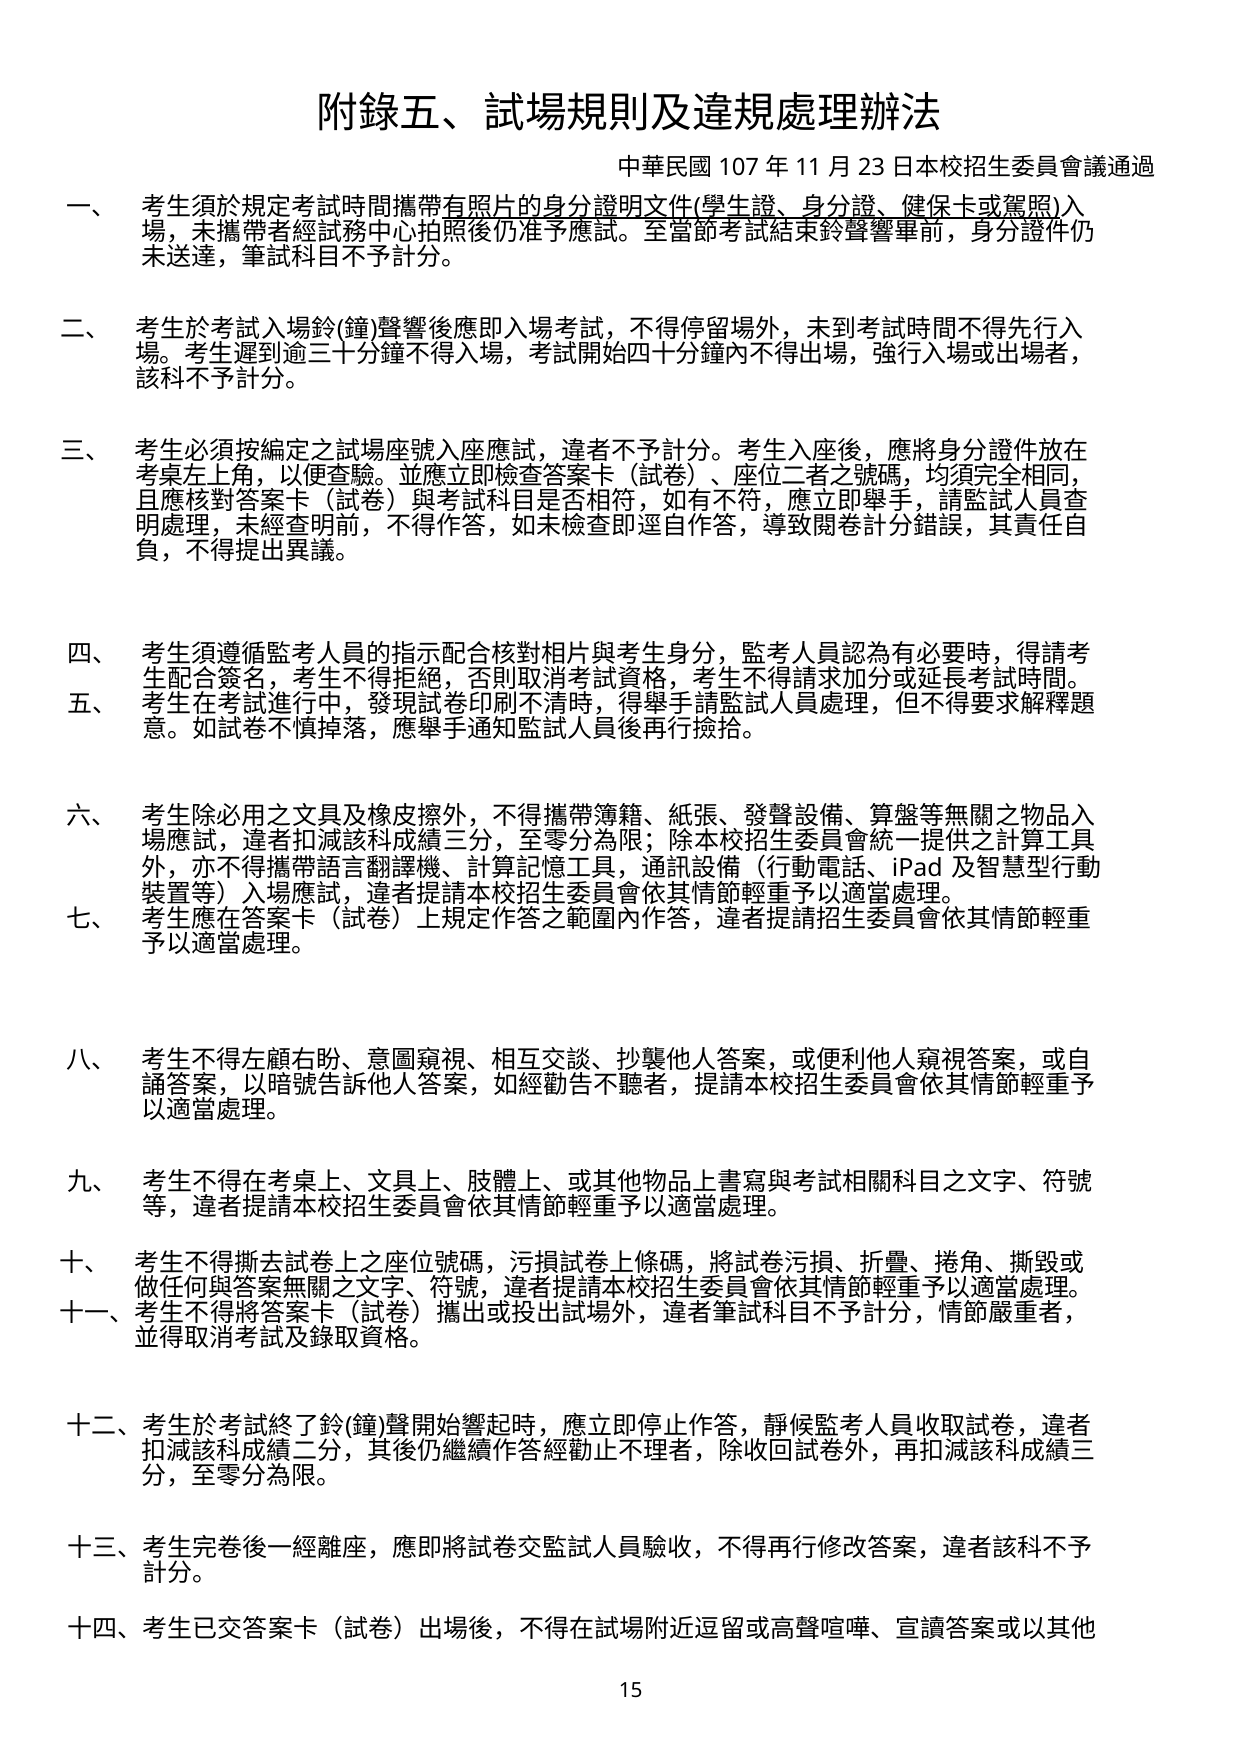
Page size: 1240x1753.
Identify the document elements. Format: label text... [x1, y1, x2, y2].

text 三、 考生必須按編定之試場座號入座應試，違者不予計分。考生入座後，應將身分證件放在 [60, 439, 1231, 464]
text 以適當處理。 [142, 1099, 1231, 1124]
text 五、 考生在考試進行中，發現試卷印刷不清時，得舉手請監試人員處理，但不得要求解釋題 [67, 692, 1231, 717]
text 一、 考生須於規定考試時間攜帶有照片的身分證明文件(學生證、身分證、健保卡或駕照)入 [685, 195, 814, 217]
text 八、 考生不得左顧右盼、意圖窺視、相互交談、抄襲他人答案，或便利他人窺視答案，或自 [67, 1049, 1231, 1074]
text 場，未攜帶者經試務中心拍照後仍准予應試。至當節考試結束鈴聲響畢前，身分證件仍 [141, 220, 1231, 245]
text 並得取消考試及錄取資格。 [134, 1327, 1231, 1352]
text 一、 考生須於規定考試時間攜帶有照片的身分證明文件(學生證、身分證、健保卡或駕照)入 [993, 195, 1231, 220]
text 十、 考生不得撕去試卷上之座位號碼，污損試卷上條碼，將試卷污損、折疊、捲角、撕毀或 [59, 1252, 1231, 1277]
text 生配合簽名，考生不得拒絕，否則取消考試資格，考生不得請求加分或延長考試時間。 [142, 667, 1231, 692]
text 四、 考生須遵循監考人員的指示配合核對相片與考生身分，監考人員認為有必要時，得請考 [67, 642, 1231, 667]
text 未送達，筆試科目不予計分。 [141, 245, 1231, 270]
text 一、 考生須於規定考試時間攜帶有照片的身分證明文件(學生證、身分證、健保卡或駕照)入 [573, 195, 631, 217]
text 七、 考生應在答案卡（試卷）上規定作答之範圍內作答，違者提請招生委員會依其情節輕重 [67, 907, 1231, 932]
text 外，亦不得攜帶語言翻譯機、計算記憶工具，通訊設備（行動電話、iPad 及智慧型行動 [142, 855, 1231, 882]
text 且應核對答案卡（試卷）與考試科目是否相符，如有不符，應立即舉手，請監試人員查 [135, 489, 1231, 514]
text 一、 考生須於規定考試時間攜帶有照片的身分證明文件(學生證、身分證、健保卡或駕照)入 [498, 195, 538, 217]
text 一、 考生須於規定考試時間攜帶有照片的身分證明文件(學生證、身分證、健保卡或駕照)入 [832, 195, 906, 217]
text 考桌左上角，以便查驗。並應立即檢查答案卡（試卷）、座位二者之號碼，均須完全相同， [135, 464, 1231, 489]
text 中華民國 107 年 11 月 23 日本校招生委員會議通過 [617, 154, 1204, 181]
text 該科不予計分。 [135, 368, 1231, 393]
text 扣減該科成績二分，其後仍繼續作答經勸止不理者，除收回試卷外，再扣減該科成績三 [141, 1440, 1231, 1465]
text 做任何與答案無關之文字、符號，違者提請本校招生委員會依其情節輕重予以適當處理。 [134, 1277, 1231, 1302]
text 二、 考生於考試入場鈴(鐘)聲響後應即入場考試，不得停留場外，未到考試時間不得先行入 [60, 315, 1231, 343]
text 負，不得提出異議。 [135, 539, 1231, 564]
text 場。考生遲到逾三十分鐘不得入場，考試開始四十分鐘內不得出場，強行入場或出場者， [135, 343, 1231, 368]
text 一、 考生須於規定考試時間攜帶有照片的身分證明文件(學生證、身分證、健保卡或駕照)入 [451, 195, 496, 217]
text 六、 考生除必用之文具及橡皮擦外，不得攜帶簿籍、紙張、發聲設備、算盤等無關之物品入 [67, 805, 1231, 830]
text 十四、考生已交答案卡（試卷）出場後，不得在試場附近逗留或高聲喧嘩、宣讀答案或以其他 [67, 1617, 1231, 1642]
text 15 [618, 1679, 653, 1702]
text 十三、考生完卷後一經離座，應即將試卷交監試人員驗收，不得再行修改答案，違者該科不予 [67, 1536, 1231, 1561]
text 一、 考生須於規定考試時間攜帶有照片的身分證明文件(學生證、身分證、健保卡或駕照)入 [66, 195, 473, 220]
text 等，違者提請本校招生委員會依其情節輕重予以適當處理。 [142, 1196, 1231, 1221]
text 意。如試卷不慎掉落，應舉手通知監試人員後再行撿拾。 [142, 717, 1231, 742]
text 明處理，未經查明前，不得作答，如未檢查即逕自作答，導致閱卷計分錯誤，其責任自 [135, 514, 1231, 539]
text 誦答案，以暗號告訴他人答案，如經勸告不聽者，提請本校招生委員會依其情節輕重予 [142, 1074, 1231, 1099]
text 場應試，違者扣減該科成績三分，至零分為限；除本校招生委員會統一提供之計算工具 [142, 830, 1231, 855]
text 十二、考生於考試終了鈴(鐘)聲開始響起時，應立即停止作答，靜候監考人員收取試卷，違者 [66, 1412, 1231, 1440]
text 十一、考生不得將答案卡（試卷）攜出或投出試場外，違者筆試科目不予計分，情節嚴重者， [59, 1302, 1231, 1327]
text 予以適當處理。 [142, 932, 1231, 957]
text 裝置等）入場應試，違者提請本校招生委員會依其情節輕重予以適當處理。 [142, 882, 1231, 907]
text 附錄五、試場規則及違規處理辦法 [316, 94, 1017, 136]
text 分，至零分為限。 [141, 1465, 1231, 1490]
text 計分。 [142, 1561, 1231, 1586]
text 九、 考生不得在考桌上、文具上、肢體上、或其他物品上書寫與考試相關科目之文字、符號 [67, 1171, 1231, 1196]
